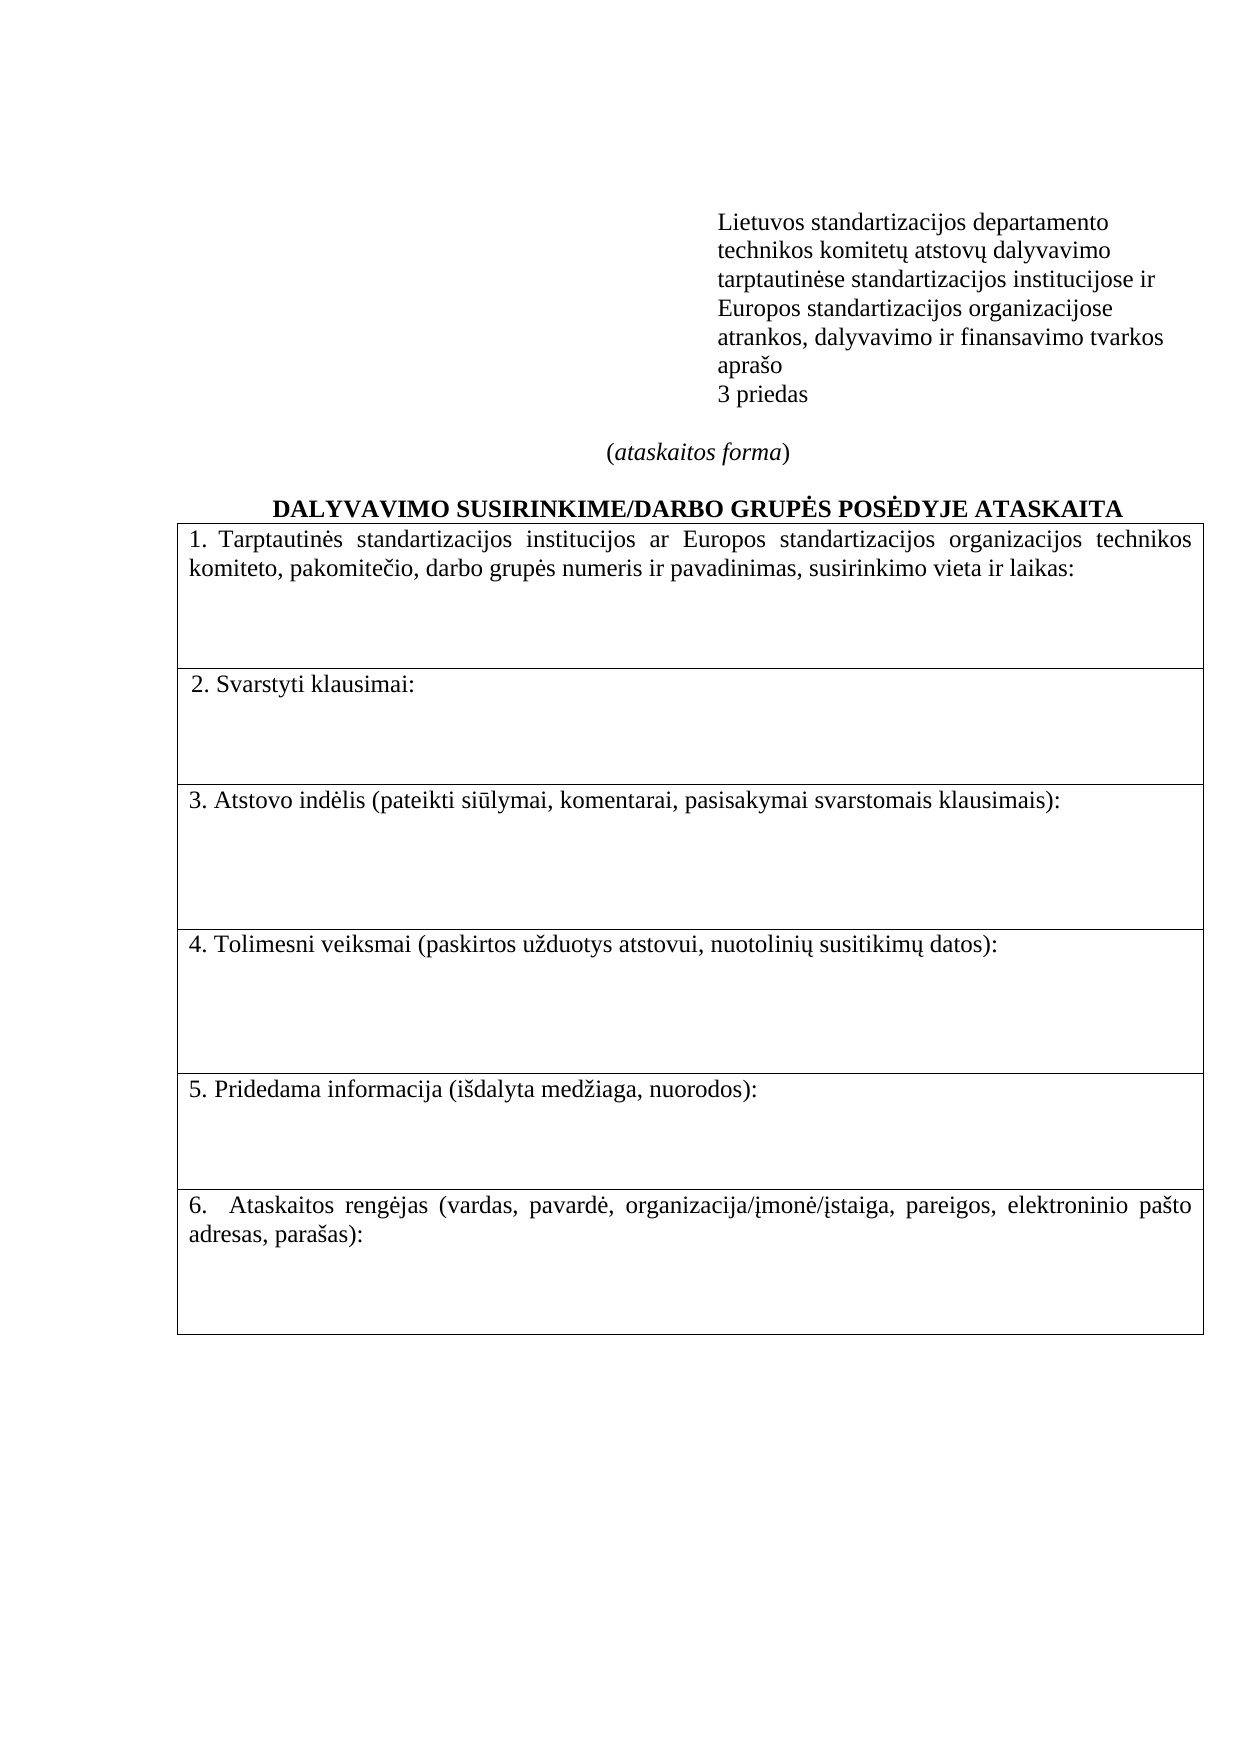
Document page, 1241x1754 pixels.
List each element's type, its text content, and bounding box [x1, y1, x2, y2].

table_cell 2. Svarstyti klausimai: [178, 669, 1203, 784]
text atrankos, dalyvavimo ir finansavimo tvarkos [717, 322, 1181, 350]
table_header 1. Tarptautinės standartizacijos institucijos ar Europos standartizacijos organizacijos technikos komiteto, pakomitečio, darbo grupės numeris ir pavadinimas, susirinkimo vieta ir laikas: [178, 524, 1203, 668]
text Lietuvos standartizacijos departamento [717, 207, 1181, 235]
text (ataskaitos forma) [177, 437, 1181, 465]
text 3 priedas [717, 379, 1181, 408]
text aprašo [717, 350, 1181, 379]
text Europos standartizacijos organizacijose [717, 293, 1181, 322]
text technikos komitetų atstovų dalyvavimo [717, 235, 1181, 264]
text DALYVAVIMO SUSIRINKIME/DARBO GRUPĖS POSĖDYJE ATASKAITA [177, 494, 1181, 523]
table_cell 3. Atstovo indėlis (pateikti siūlymai, komentarai, pasisakymai svarstomais klausimais): [178, 785, 1203, 928]
table_cell 4. Tolimesni veiksmai (paskirtos užduotys atstovui, nuotolinių susitikimų datos): [178, 930, 1203, 1073]
table_cell 5. Pridedama informacija (išdalyta medžiaga, nuorodos): [178, 1074, 1203, 1189]
table_cell 6. Ataskaitos rengėjas (vardas, pavardė, organizacija/įmonė/įstaiga, pareigos, elektroninio pašto adresas, parašas): [178, 1190, 1203, 1334]
text tarptautinėse standartizacijos institucijose ir [717, 264, 1181, 293]
